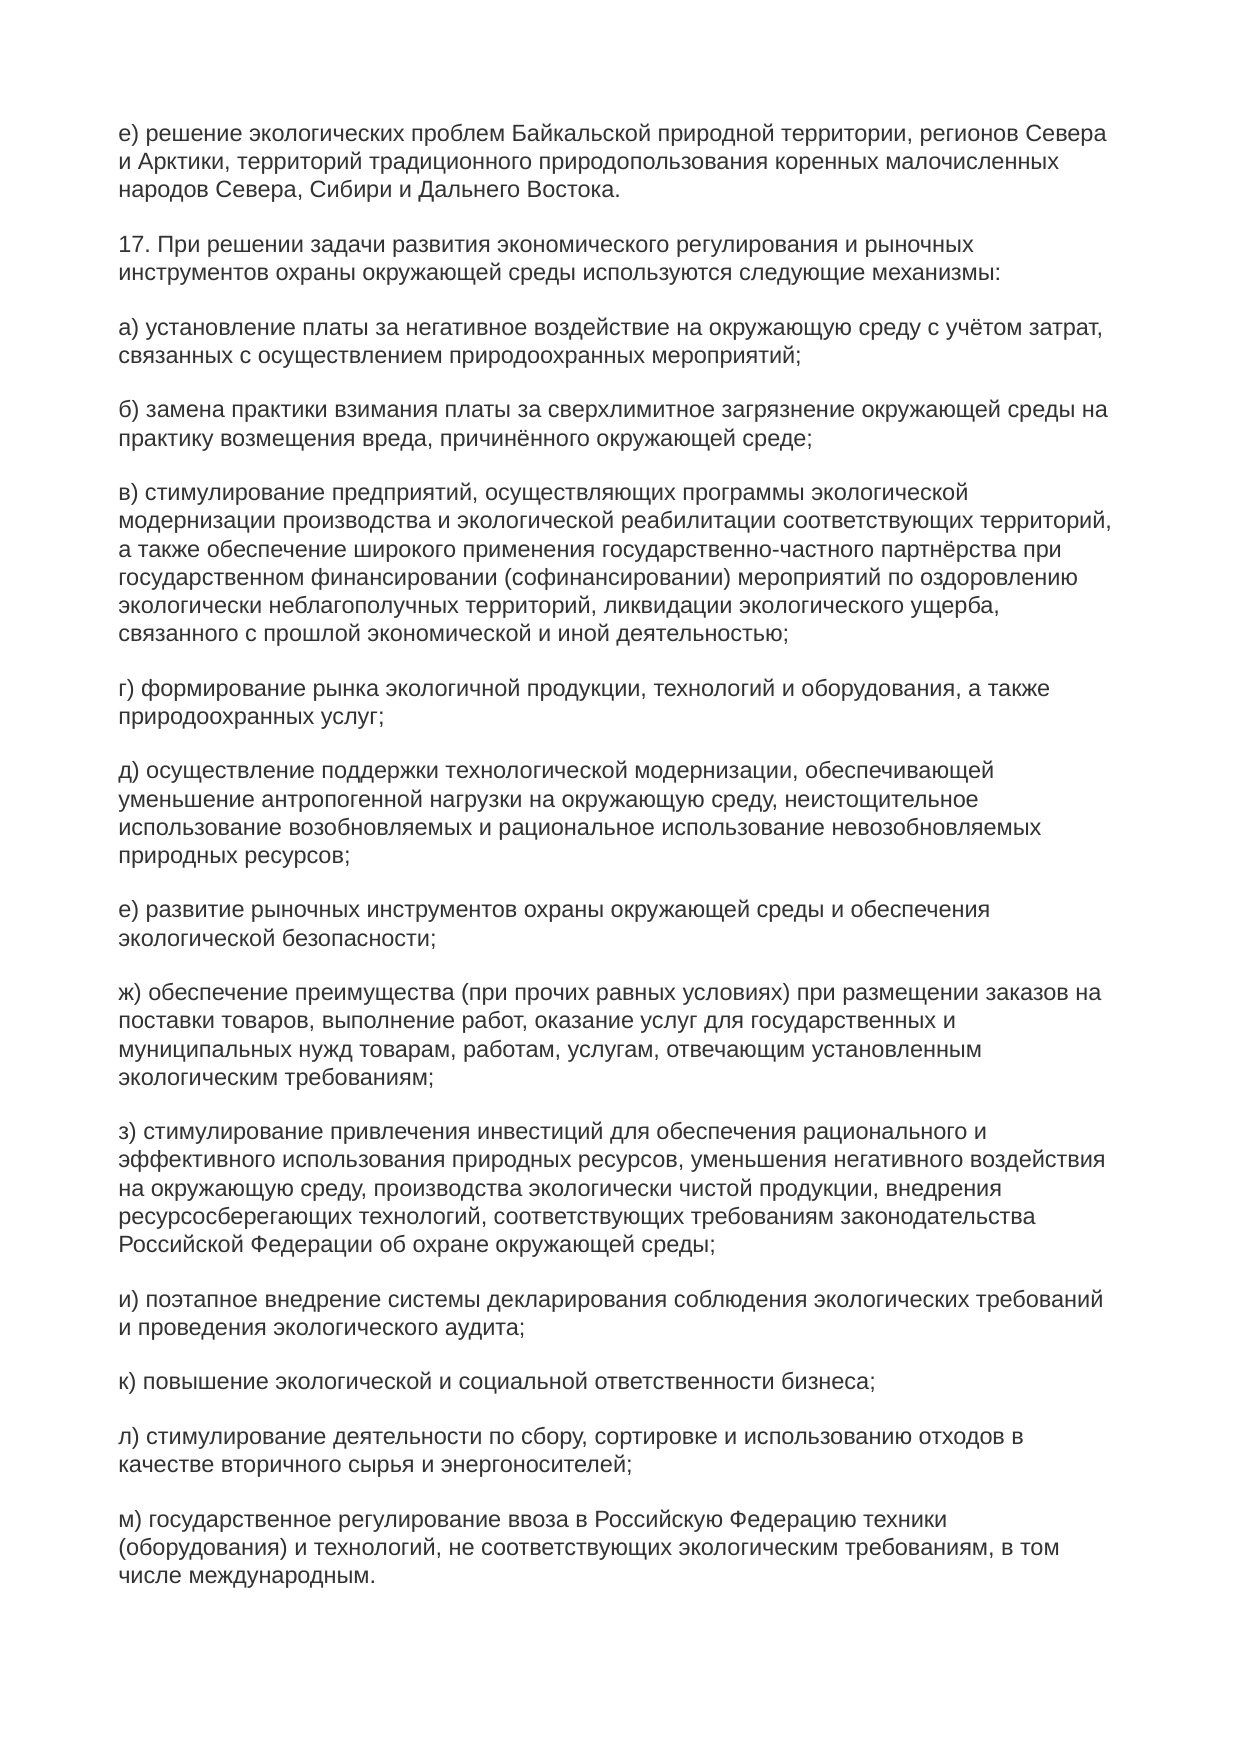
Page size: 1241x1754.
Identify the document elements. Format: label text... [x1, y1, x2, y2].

text б) замена практики взимания платы за сверхлимитное загрязнение окружающей среды на практику возмещения вреда, причинённого окружающей среде; [118, 395, 1122, 451]
text в) стимулирование предприятий, осуществляющих программы экологической модернизации производства и экологической реабилитации соответствующих территорий, а также обеспечение широкого применения государственно-частного партнёрства при государственном финансировании (софинансировании) мероприятий по оздоровлению экологически неблагополучных территорий, ликвидации экологического ущерба, связанного с прошлой экономической и иной деятельностью; [118, 477, 1122, 646]
text г) формирование рынка экологичной продукции, технологий и оборудования, а также природоохранных услуг; [118, 673, 1122, 729]
text л) стимулирование деятельности по сбору, сортировке и использованию отходов в качестве вторичного сырья и энергоносителей; [118, 1421, 1122, 1477]
text 17. При решении задачи развития экономического регулирования и рыночных инструментов охраны окружающей среды используются следующие механизмы: [118, 229, 1122, 285]
text е) решение экологических проблем Байкальской природной территории, регионов Севера и Арктики, территорий традиционного природопользования коренных малочисленных народов Севера, Сибири и Дальнего Востока. [118, 118, 1122, 202]
text е) развитие рыночных инструментов охраны окружающей среды и обеспечения экологической безопасности; [118, 895, 1122, 951]
text и) поэтапное внедрение системы декларирования соблюдения экологических требований и проведения экологического аудита; [118, 1284, 1122, 1340]
text з) стимулирование привлечения инвестиций для обеспечения рационального и эффективного использования природных ресурсов, уменьшения негативного воздействия на окружающую среду, производства экологически чистой продукции, внедрения ресурсосберегающих технологий, соответствующих требованиям законодательства Российской Федерации об охране окружающей среды; [118, 1117, 1122, 1257]
text д) осуществление поддержки технологической модернизации, обеспечивающей уменьшение антропогенной нагрузки на окружающую среду, неистощительное использование возобновляемых и рациональное использование невозобновляемых природных ресурсов; [118, 756, 1122, 868]
text ж) обеспечение преимущества (при прочих равных условиях) при размещении заказов на поставки товаров, выполнение работ, оказание услуг для государственных и муниципальных нужд товарам, работам, услугам, отвечающим установленным экологическим требованиям; [118, 977, 1122, 1090]
text а) установление платы за негативное воздействие на окружающую среду с учётом затрат, связанных с осуществлением природоохранных мероприятий; [118, 312, 1122, 368]
text м) государственное регулирование ввоза в Российскую Федерацию техники (оборудования) и технологий, не соответствующих экологическим требованиям, в том числе международным. [118, 1504, 1122, 1588]
text к) повышение экологической и социальной ответственности бизнеса; [118, 1367, 1122, 1395]
